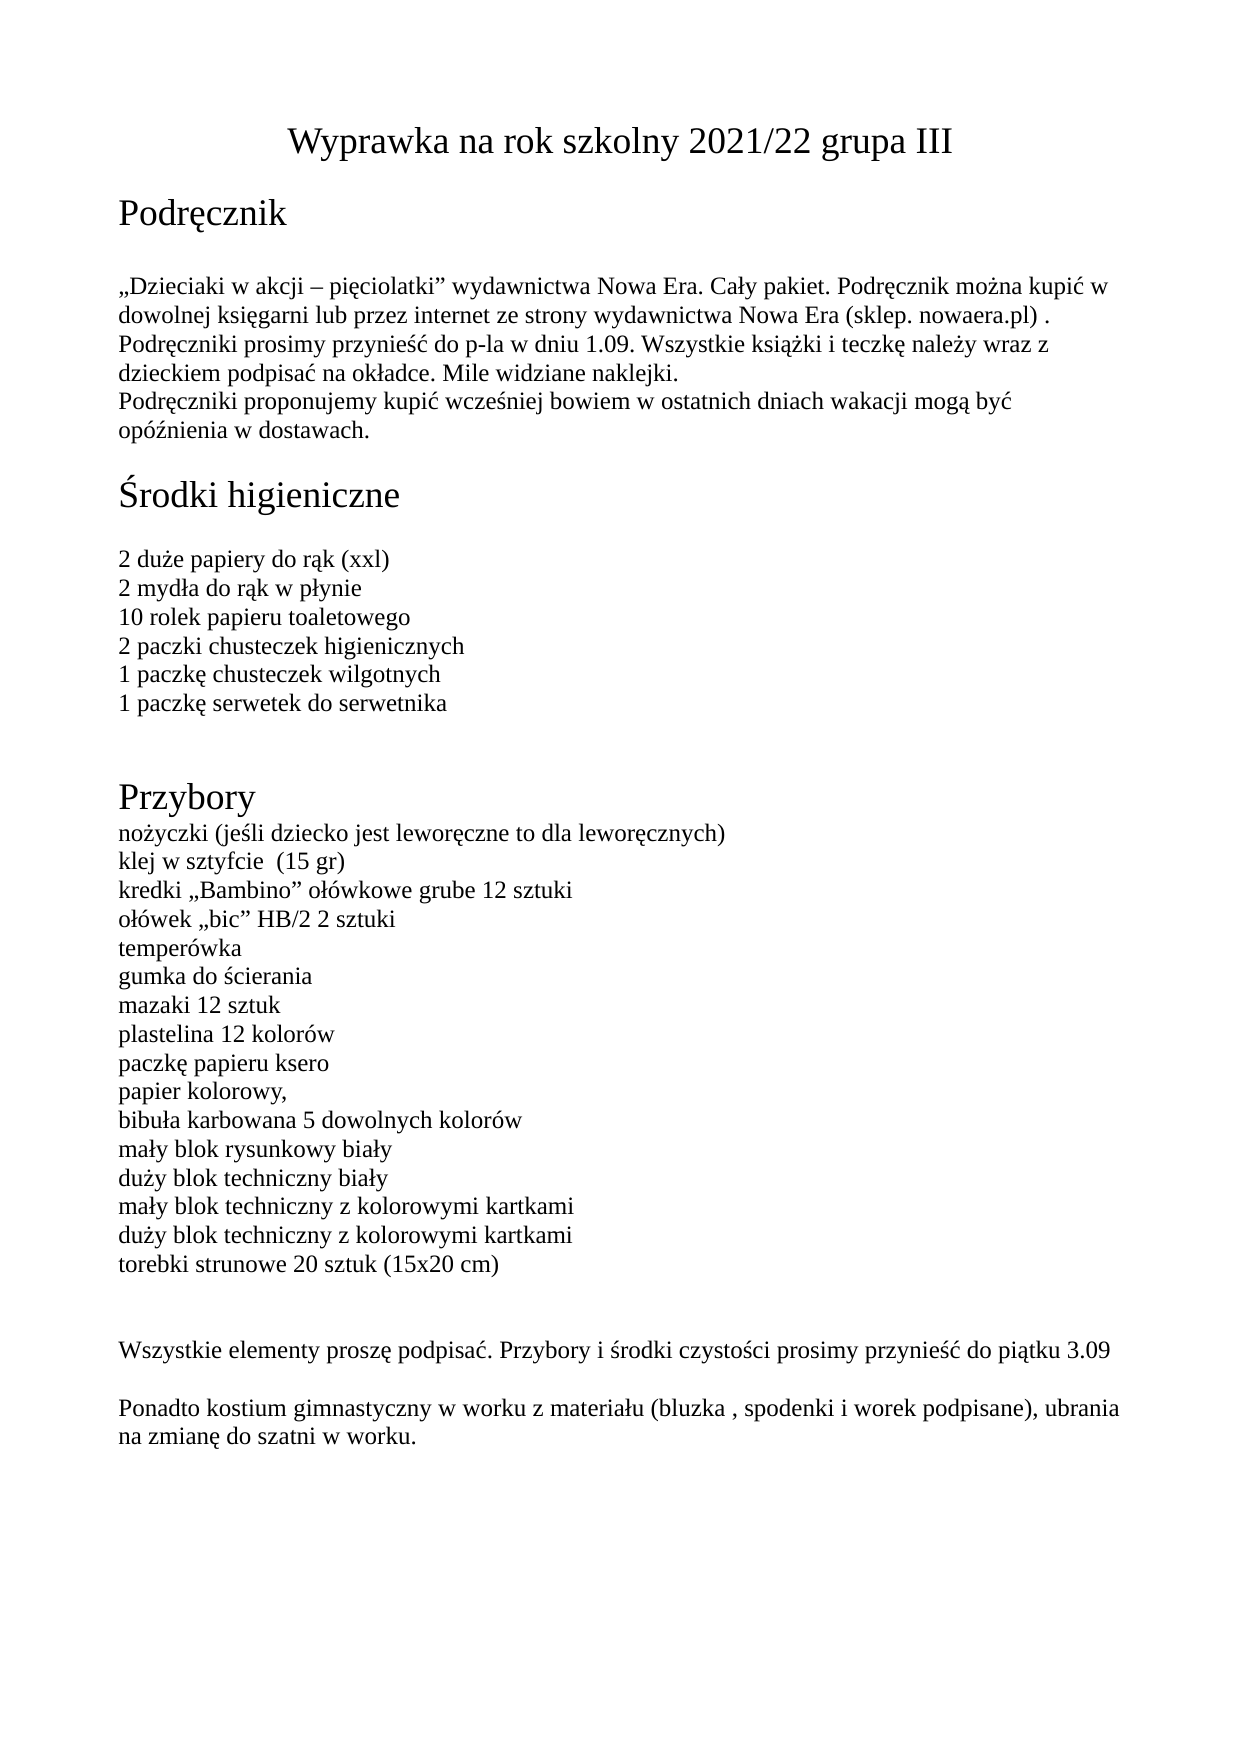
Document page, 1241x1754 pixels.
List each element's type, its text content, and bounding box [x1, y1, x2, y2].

text 1 paczkę serwetek do serwetnika [118, 688, 1122, 717]
text 1 paczkę chusteczek wilgotnych [118, 659, 1122, 688]
text temperówka [118, 933, 1122, 961]
text Wszystkie elementy proszę podpisać. Przybory i środki czystości prosimy przynieść do piątku 3.09 [118, 1335, 1122, 1364]
text papier kolorowy, [118, 1076, 1122, 1105]
text bibuła karbowana 5 dowolnych kolorów [118, 1105, 1122, 1134]
text kredki „Bambino” ołówkowe grube 12 sztuki [118, 875, 1122, 904]
text mały blok rysunkowy biały [118, 1134, 1122, 1163]
text torebki strunowe 20 sztuk (15x20 cm) [118, 1249, 1122, 1278]
text „Dzieciaki w akcji – pięciolatki” wydawnictwa Nowa Era. Cały pakiet. Podręcznik można kupić w dowolnej księgarni lub przez internet ze strony wydawnictwa Nowa Era (sklep. nowaera.pl) . Podręczniki prosimy przynieść do p-la w dniu 1.09. Wszystkie książki i teczkę należy wraz z dzieckiem podpisać na okładce. Mile widziane naklejki. [118, 271, 1122, 386]
text plastelina 12 kolorów [118, 1019, 1122, 1048]
text 2 duże papiery do rąk (xxl) [118, 544, 1122, 573]
text gumka do ścierania [118, 961, 1122, 990]
text duży blok techniczny biały [118, 1163, 1122, 1191]
text Wyprawka na rok szkolny 2021/22 grupa III [118, 118, 1122, 161]
text Środki higieniczne [118, 473, 1122, 516]
text mały blok techniczny z kolorowymi kartkami [118, 1191, 1122, 1220]
text nożyczki (jeśli dziecko jest leworęczne to dla leworęcznych) [118, 818, 1122, 846]
text ołówek „bic” HB/2 2 sztuki [118, 904, 1122, 933]
text paczkę papieru ksero [118, 1048, 1122, 1076]
text mazaki 12 sztuk [118, 990, 1122, 1019]
text 2 mydła do rąk w płynie [118, 573, 1122, 602]
text Ponadto kostium gimnastyczny w worku z materiału (bluzka , spodenki i worek podpisane), ubrania na zmianę do szatni w worku. [118, 1393, 1122, 1450]
text 10 rolek papieru toaletowego [118, 602, 1122, 631]
text 2 paczki chusteczek higienicznych [118, 631, 1122, 659]
text Podręcznik [118, 190, 1122, 233]
text klej w sztyfcie (15 gr) [118, 846, 1122, 875]
text Podręczniki proponujemy kupić wcześniej bowiem w ostatnich dniach wakacji mogą być opóźnienia w dostawach. [118, 386, 1122, 444]
text duży blok techniczny z kolorowymi kartkami [118, 1220, 1122, 1249]
text Przybory [118, 774, 1122, 818]
